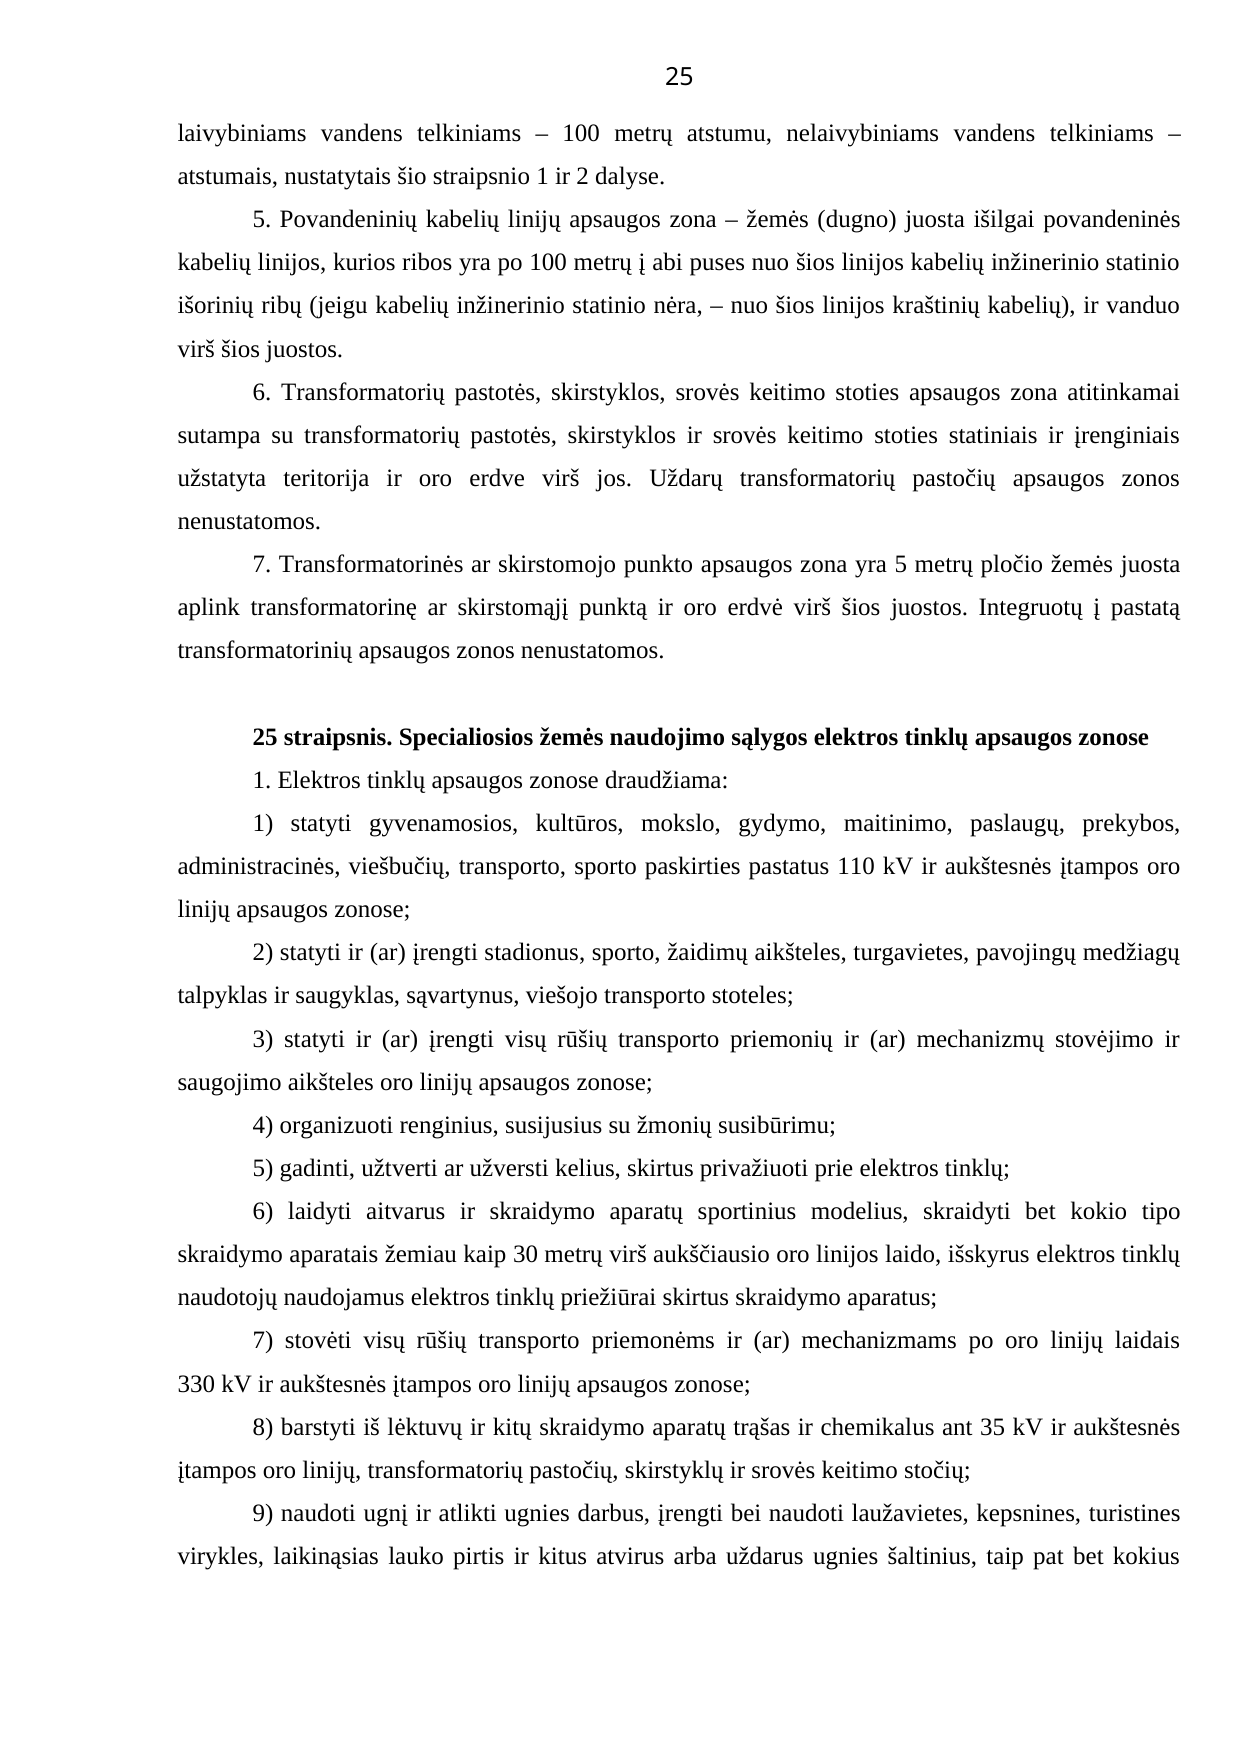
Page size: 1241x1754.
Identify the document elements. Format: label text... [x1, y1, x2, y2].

text 7. Transformatorinės ar skirstomojo punkto apsaugos zona yra 5 metrų pločio žemės juosta aplink transformatorinę ar skirstomąjį punktą ir oro erdvė virš šios juostos. Integruotų į pastatą transformatorinių apsaugos zonos nenustatomos. [177, 549, 1181, 664]
text 1. Elektros tinklų apsaugos zonose draudžiama: [177, 765, 1181, 794]
text 6) laidyti aitvarus ir skraidymo aparatų sportinius modelius, skraidyti bet kokio tipo skraidymo aparatais žemiau kaip 30 metrų virš aukščiausio oro linijos laido, išskyrus elektros tinklų naudotojų naudojamus elektros tinklų priežiūrai skirtus skraidymo aparatus; [177, 1196, 1181, 1311]
text 2) statyti ir (ar) įrengti stadionus, sporto, žaidimų aikšteles, turgavietes, pavojingų medžiagų talpyklas ir saugyklas, sąvartynus, viešojo transporto stoteles; [177, 937, 1181, 1009]
text 9) naudoti ugnį ir atlikti ugnies darbus, įrengti bei naudoti laužavietes, kepsnines, turistines virykles, laikinąsias lauko pirtis ir kitus atvirus arba uždarus ugnies šaltinius, taip pat bet kokius [177, 1498, 1181, 1570]
text 5) gadinti, užtverti ar užversti kelius, skirtus privažiuoti prie elektros tinklų; [177, 1153, 1181, 1182]
text 25 straipsnis. Specialiosios žemės naudojimo sąlygos elektros tinklų apsaugos zonose [177, 722, 1181, 751]
text 3) statyti ir (ar) įrengti visų rūšių transporto priemonių ir (ar) mechanizmų stovėjimo ir saugojimo aikšteles oro linijų apsaugos zonose; [177, 1024, 1181, 1096]
text 7) stovėti visų rūšių transporto priemonėms ir (ar) mechanizmams po oro linijų laidais 330 kV ir aukštesnės įtampos oro linijų apsaugos zonose; [177, 1326, 1181, 1397]
text 6. Transformatorių pastotės, skirstyklos, srovės keitimo stoties apsaugos zona atitinkamai sutampa su transformatorių pastotės, skirstyklos ir srovės keitimo stoties statiniais ir įrenginiais užstatyta teritorija ir oro erdve virš jos. Uždarų transformatorių pastočių apsaugos zonos nenustatomos. [177, 377, 1181, 535]
text 4) organizuoti renginius, susijusius su žmonių susibūrimu; [177, 1110, 1181, 1139]
text laivybiniams vandens telkiniams – 100 metrų atstumu, nelaivybiniams vandens telkiniams – atstumais, nustatytais šio straipsnio 1 ir 2 dalyse. [177, 118, 1181, 190]
text 1) statyti gyvenamosios, kultūros, mokslo, gydymo, maitinimo, paslaugų, prekybos, administracinės, viešbučių, transporto, sporto paskirties pastatus 110 kV ir aukštesnės įtampos oro linijų apsaugos zonose; [177, 808, 1181, 923]
text 5. Povandeninių kabelių linijų apsaugos zona – žemės (dugno) juosta išilgai povandeninės kabelių linijos, kurios ribos yra po 100 metrų į abi puses nuo šios linijos kabelių inžinerinio statinio išorinių ribų (jeigu kabelių inžinerinio statinio nėra, – nuo šios linijos kraštinių kabelių), ir vanduo virš šios juostos. [177, 204, 1181, 362]
text 8) barstyti iš lėktuvų ir kitų skraidymo aparatų trąšas ir chemikalus ant 35 kV ir aukštesnės įtampos oro linijų, transformatorių pastočių, skirstyklų ir srovės keitimo stočių; [177, 1412, 1181, 1484]
